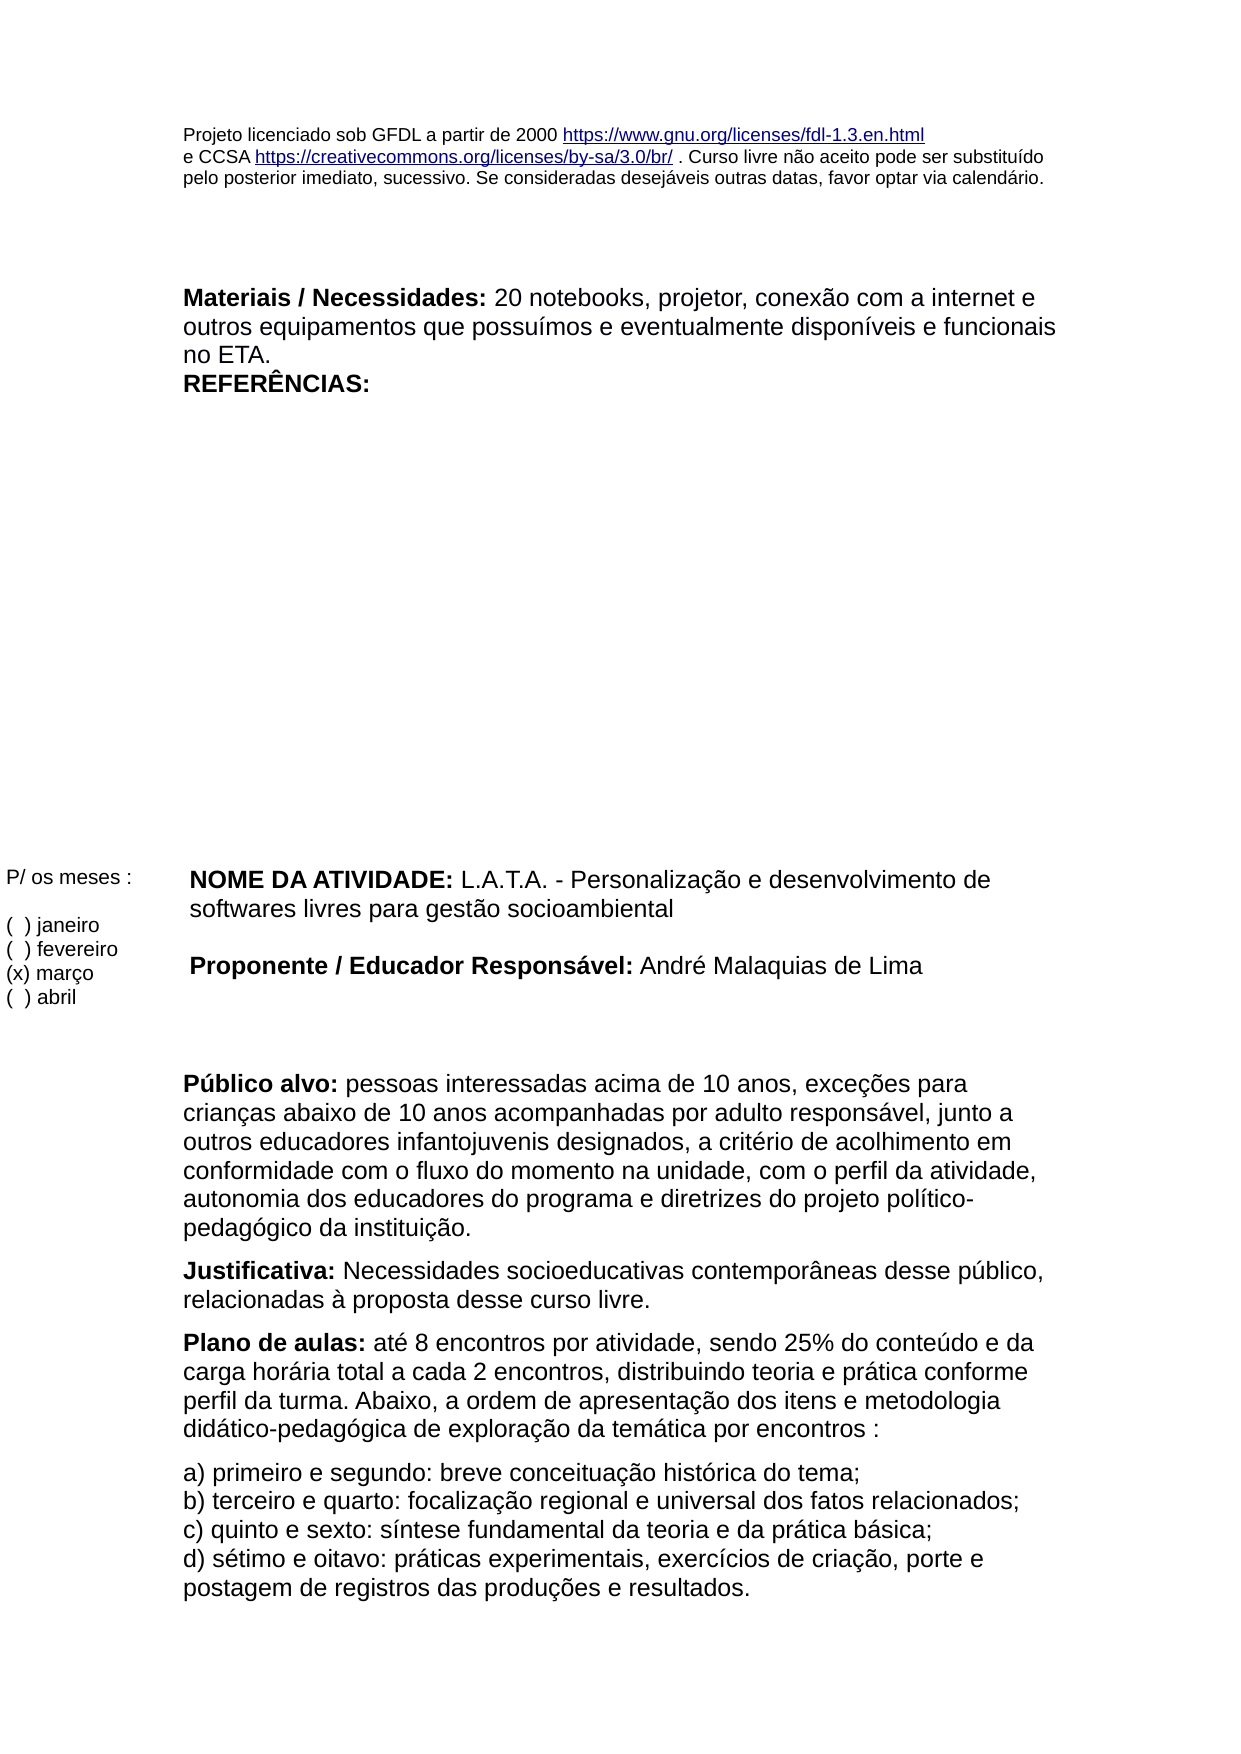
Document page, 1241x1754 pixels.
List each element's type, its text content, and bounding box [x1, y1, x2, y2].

table_header [1202, 761, 1240, 801]
table_header [895, 761, 1201, 801]
table_header [1, 278, 177, 760]
table_header Materiais / Necessidades: 20 notebooks, projetor, conexão com a internet e outros equipamentos que possuímos e eventualmente disponíveis e funcionais no ETA. REFERÊNCIAS: [178, 278, 1063, 760]
table_header [369, 761, 631, 801]
table_header [1045, 859, 1240, 1014]
table_header [632, 761, 894, 801]
table_header [1, 761, 33, 801]
table_header P/ os meses : ( ) janeiro ( ) fevereiro (x) março ( ) abril [1, 859, 183, 1014]
table_header [106, 761, 368, 801]
table_header [1064, 278, 1240, 760]
table_header [1070, 284, 1234, 754]
table_header [34, 761, 105, 801]
table_header NOME DA ATIVIDADE: L.A.T.A. - Personalização e desenvolvimento de softwares livres para gestão socioambiental Proponente / Educador Responsável: André Malaquias de Lima [184, 859, 1044, 1014]
